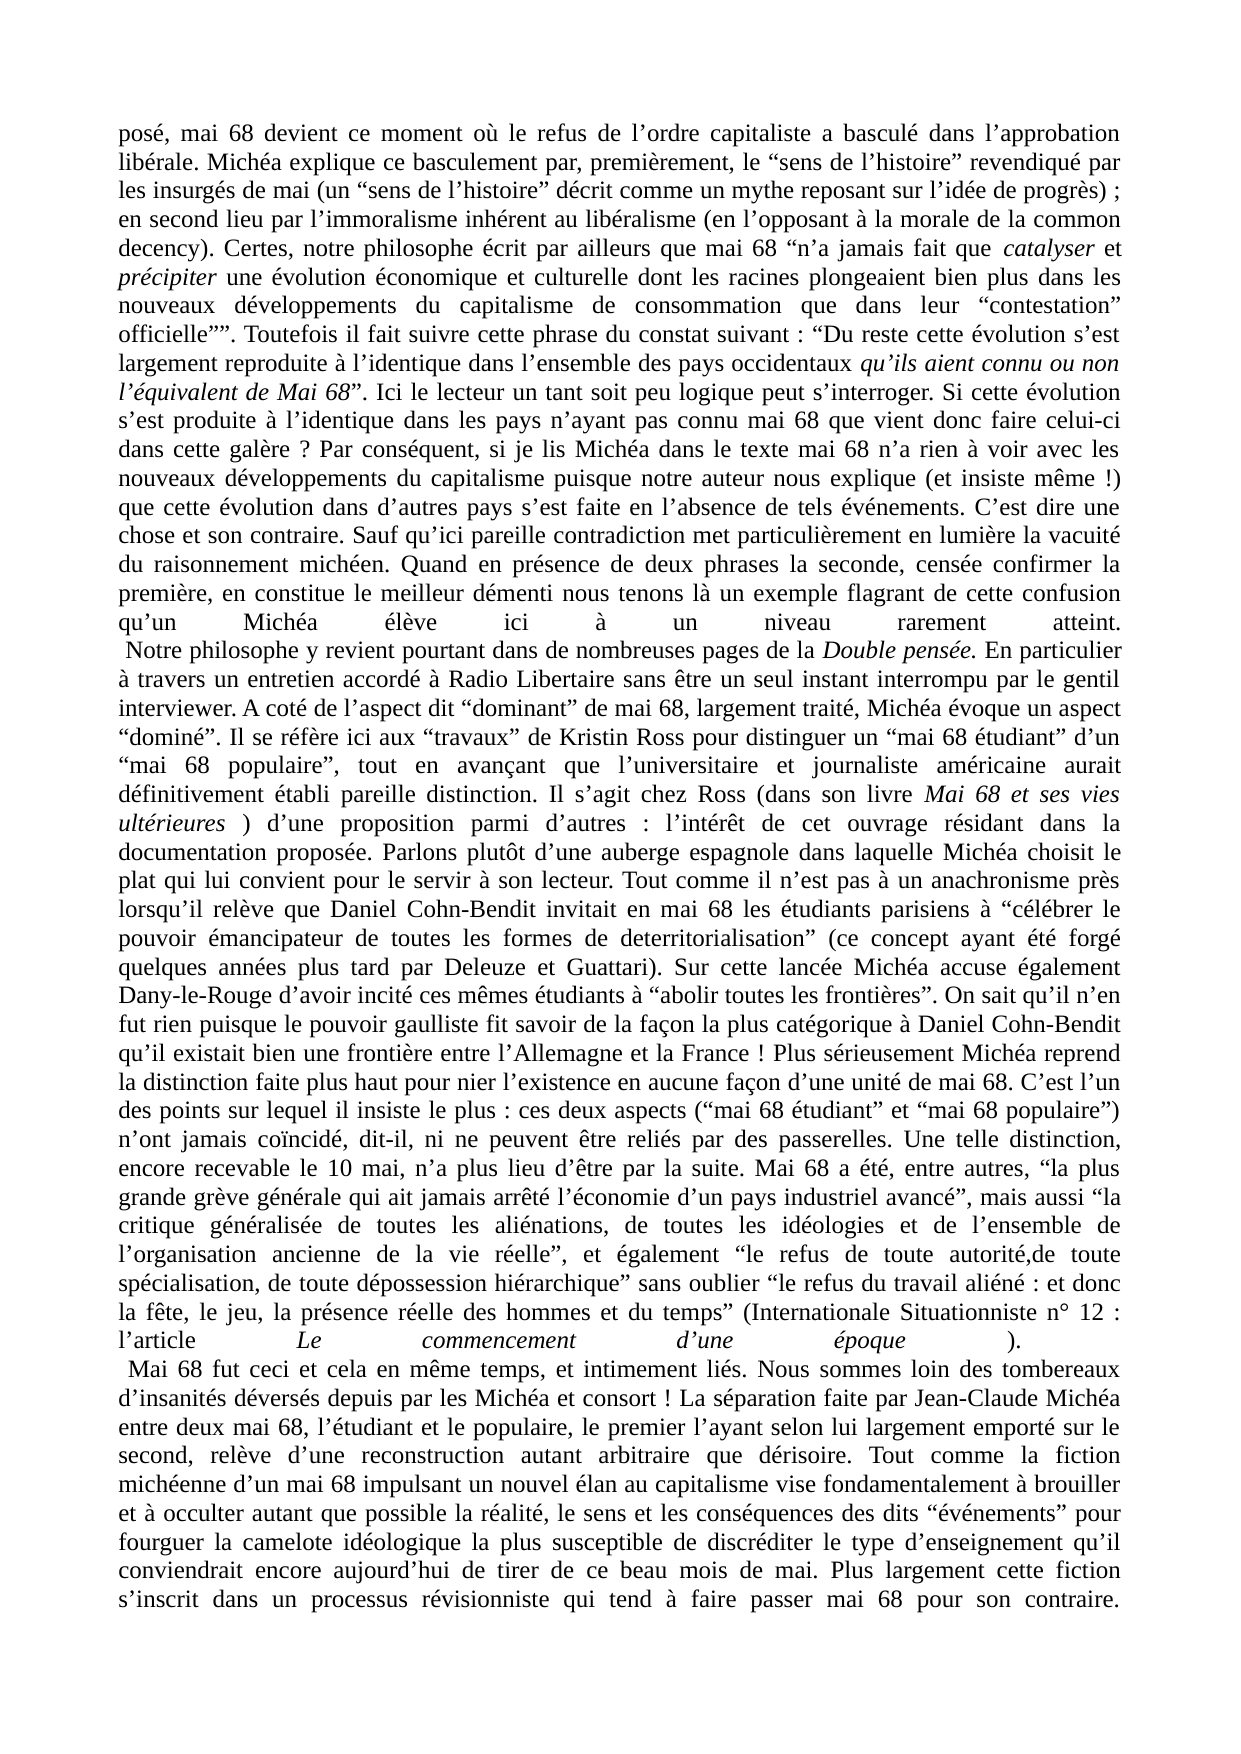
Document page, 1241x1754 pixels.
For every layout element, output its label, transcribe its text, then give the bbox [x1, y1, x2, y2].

text posé, mai 68 devient ce moment où le refus de l’ordre capitaliste a basculé dans l’approbation libérale. Michéa explique ce basculement par, premièrement, le “sens de l’histoire” revendiqué par les insurgés de mai (un “sens de l’histoire” décrit comme un mythe reposant sur l’idée de progrès) ; en second lieu par l’immoralisme inhérent au libéralisme (en l’opposant à la morale de la common decency). Certes, notre philosophe écrit par ailleurs que mai 68 “n’a jamais fait que catalyser et précipiter une évolution économique et culturelle dont les racines plongeaient bien plus dans les nouveaux développements du capitalisme de consommation que dans leur “contestation” officielle””. Toutefois il fait suivre cette phrase du constat suivant : “Du reste cette évolution s’est largement reproduite à l’identique dans l’ensemble des pays occidentaux qu’ils aient connu ou non l’équivalent de Mai 68”. Ici le lecteur un tant soit peu logique peut s’interroger. Si cette évolution s’est produite à l’identique dans les pays n’ayant pas connu mai 68 que vient donc faire celui-ci dans cette galère ? Par conséquent, si je lis Michéa dans le texte mai 68 n’a rien à voir avec les nouveaux développements du capitalisme puisque notre auteur nous explique (et insiste même !) que cette évolution dans d’autres pays s’est faite en l’absence de tels événements. C’est dire une chose et son contraire. Sauf qu’ici pareille contradiction met particulièrement en lumière la vacuité du raisonnement michéen. Quand en présence de deux phrases la seconde, censée confirmer la première, en constitue le meilleur démenti nous tenons là un exemple flagrant de cette confusion qu’un Michéa élève ici à un niveau rarement atteint. Notre philosophe y revient pourtant dans de nombreuses pages de la Double pensée. En particulier à travers un entretien accordé à Radio Libertaire sans être un seul instant interrompu par le gentil interviewer. A coté de l’aspect dit “dominant” de mai 68, largement traité, Michéa évoque un aspect “dominé”. Il se réfère ici aux “travaux” de Kristin Ross pour distinguer un “mai 68 étudiant” d’un “mai 68 populaire”, tout en avançant que l’universitaire et journaliste américaine aurait définitivement établi pareille distinction. Il s’agit chez Ross (dans son livre Mai 68 et ses vies ultérieures ) d’une proposition parmi d’autres : l’intérêt de cet ouvrage résidant dans la documentation proposée. Parlons plutôt d’une auberge espagnole dans laquelle Michéa choisit le plat qui lui convient pour le servir à son lecteur. Tout comme il n’est pas à un anachronisme près lorsqu’il relève que Daniel Cohn-Bendit invitait en mai 68 les étudiants parisiens à “célébrer le pouvoir émancipateur de toutes les formes de deterritorialisation” (ce concept ayant été forgé quelques années plus tard par Deleuze et Guattari). Sur cette lancée Michéa accuse également Dany-le-Rouge d’avoir incité ces mêmes étudiants à “abolir toutes les frontières”. On sait qu’il n’en fut rien puisque le pouvoir gaulliste fit savoir de la façon la plus catégorique à Daniel Cohn-Bendit qu’il existait bien une frontière entre l’Allemagne et la France ! Plus sérieusement Michéa reprend la distinction faite plus haut pour nier l’existence en aucune façon d’une unité de mai 68. C’est l’un des points sur lequel il insiste le plus : ces deux aspects (“mai 68 étudiant” et “mai 68 populaire”) n’ont jamais coïncidé, dit-il, ni ne peuvent être reliés par des passerelles. Une telle distinction, encore recevable le 10 mai, n’a plus lieu d’être par la suite. Mai 68 a été, entre autres, “la plus grande grève générale qui ait jamais arrêté l’économie d’un pays industriel avancé”, mais aussi “la critique généralisée de toutes les aliénations, de toutes les idéologies et de l’ensemble de l’organisation ancienne de la vie réelle”, et également “le refus de toute autorité,de toute spécialisation, de toute dépossession hiérarchique” sans oublier “le refus du travail aliéné : et donc la fête, le jeu, la présence réelle des hommes et du temps” (Internationale Situationniste n° 12 : l’article Le commencement d’une époque ). Mai 68 fut ceci et cela en même temps, et intimement liés. Nous sommes loin des tombereaux d’insanités déversés depuis par les Michéa et consort ! La séparation faite par Jean-Claude Michéa entre deux mai 68, l’étudiant et le populaire, le premier l’ayant selon lui largement emporté sur le second, relève d’une reconstruction autant arbitraire que dérisoire. Tout comme la fiction michéenne d’un mai 68 impulsant un nouvel élan au capitalisme vise fondamentalement à brouiller et à occulter autant que possible la réalité, le sens et les conséquences des dits “événements” pour fourguer la camelote idéologique la plus susceptible de discréditer le type d’enseignement qu’il conviendrait encore aujourd’hui de tirer de ce beau mois de mai. Plus largement cette fiction s’inscrit dans un processus révisionniste qui tend à faire passer mai 68 pour son contraire. [118, 118, 1122, 1613]
